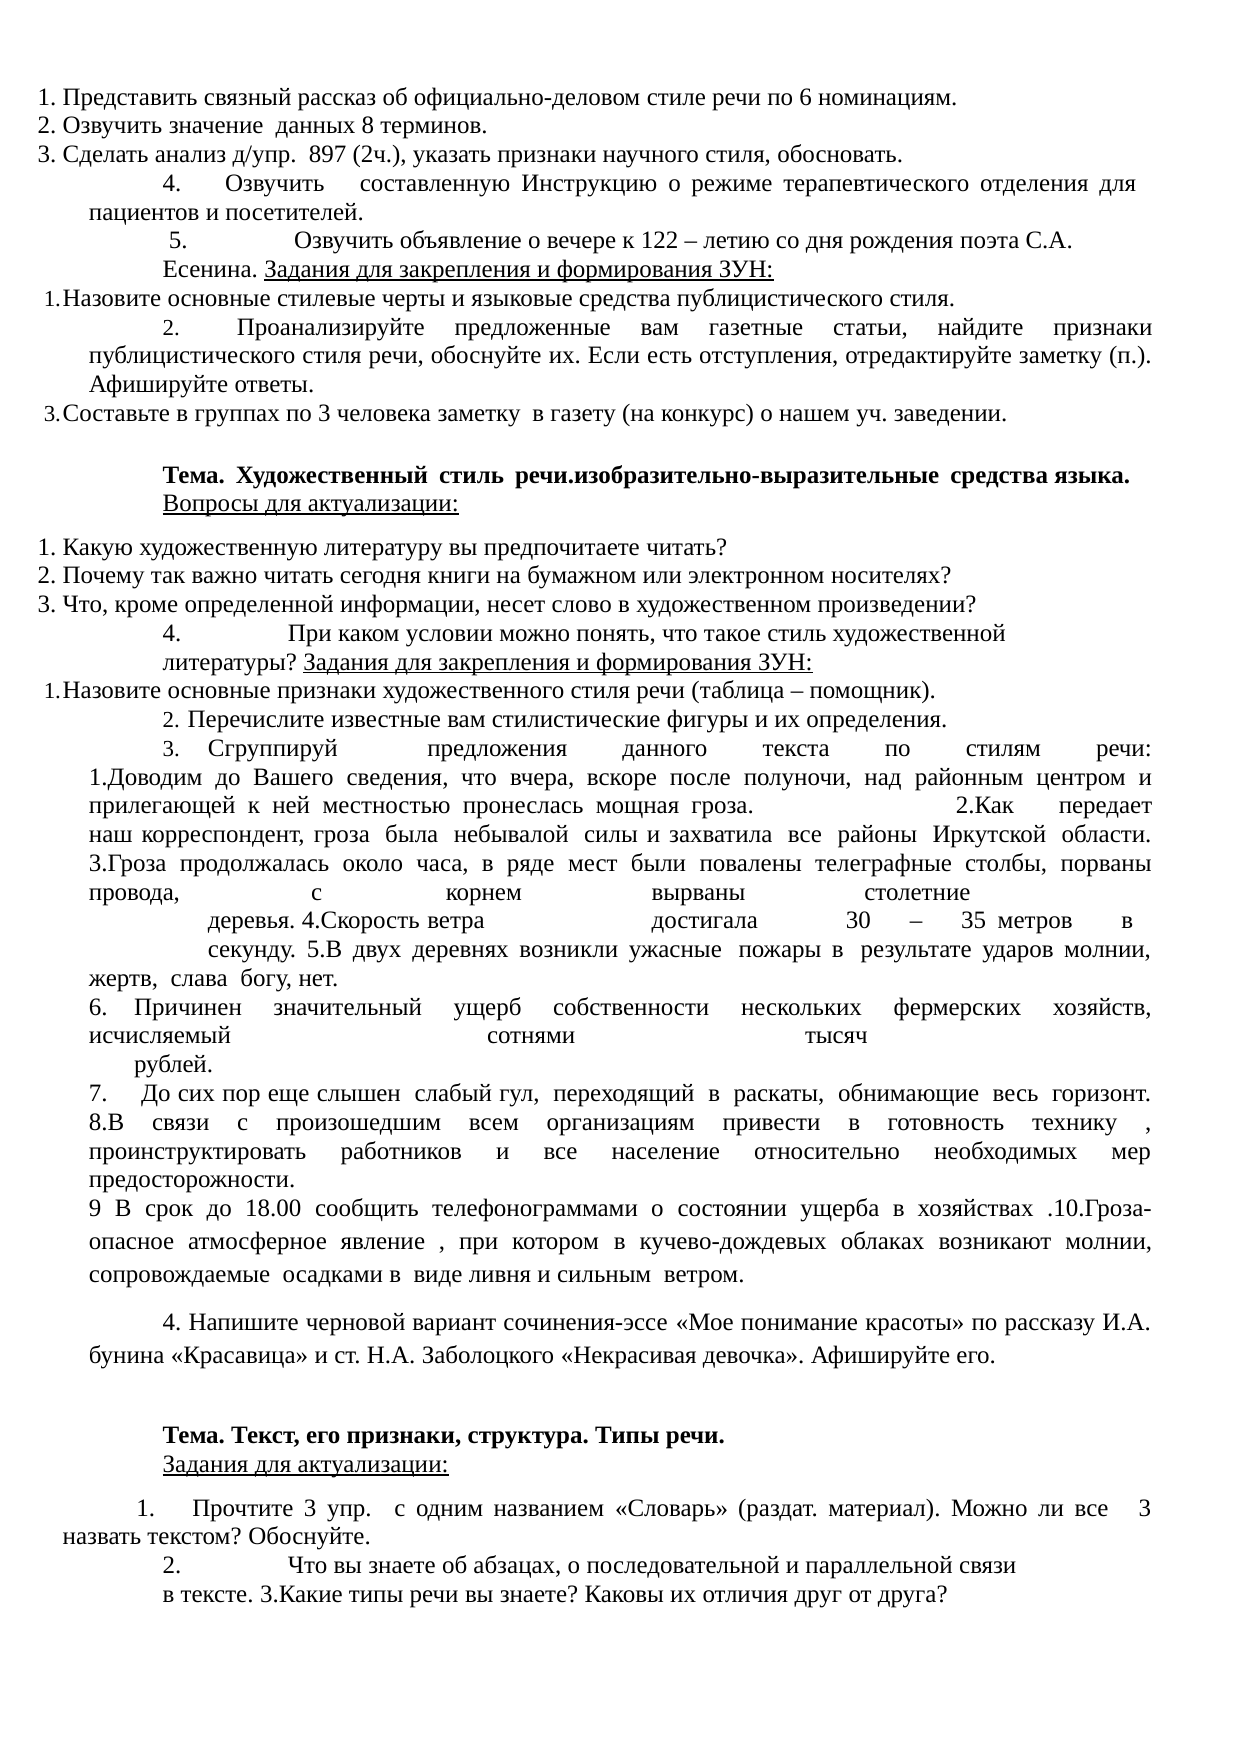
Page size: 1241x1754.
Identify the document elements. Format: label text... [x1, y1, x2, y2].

list Что вы знаете об абзацах, о последовательной и параллельной связи в тексте. 3.Какие типы речи вы знаете? Каковы их отличия друг от друга? [162, 1550, 1022, 1608]
list Озвучить значение данных 8 терминов. [37, 111, 1240, 139]
text 9 В срок до 18.00 сообщить телефонограммами о состоянии ущерба в хозяйствах .10.Гроза- опасное атмосферное явление , при котором в кучево-дождевых облаках возникают молнии, сопровождаемые осадками в виде ливня и сильным ветром. [89, 1193, 1152, 1288]
list Представить связный рассказ об официально-деловом стиле речи по 6 номинациям. [37, 82, 1240, 111]
subtitle Тема. Художественный стиль речи.изобразительно-выразительные средства языка. [89, 460, 1152, 489]
list Проанализируйте предложенные вам газетные статьи, найдите признаки публицистического стиля речи, обоснуйте их. Если есть отступления, отредактируйте заметку (п.). Афишируйте ответы. [89, 312, 1152, 398]
list Причинен значительный ущерб собственности нескольких фермерских хозяйств, исчисляемый сотнями тысяч рублей. [89, 992, 1152, 1078]
list Назовите основные стилевые черты и языковые средства публицистического стиля. [43, 283, 1240, 312]
list Назовите основные признаки художественного стиля речи (таблица – помощник). [43, 676, 1240, 704]
text Задания для актуализации: [162, 1449, 1240, 1478]
list Прочтите 3 упр. с одним названием «Словарь» (раздат. материал). Можно ли все 3 назвать текстом? Обоснуйте. [62, 1493, 1151, 1550]
list Почему так важно читать сегодня книги на бумажном или электронном носителях? [37, 561, 1240, 589]
text 4. Напишите черновой вариант сочинения-эссе «Мое понимание красоты» по рассказу И.А. бунина «Красавица» и ст. Н.А. Заболоцкого «Некрасивая девочка». Афишируйте его. [89, 1307, 1151, 1369]
list Озвучить составленную Инструкцию о режиме терапевтического отделения для пациентов и посетителей. [89, 168, 1151, 226]
list До сих пор еще слышен слабый гул, переходящий в раскаты, обнимающие весь горизонт. 8.В связи с произошедшим всем организациям привести в готовность технику , проинструктировать работников и все население относительно необходимых мер предосторожности. [89, 1078, 1151, 1193]
list Перечислите известные вам стилистические фигуры и их определения. [162, 704, 1240, 733]
list Что, кроме определенной информации, несет слово в художественном произведении? [37, 589, 1240, 618]
subtitle Тема. Текст, его признаки, структура. Типы речи. [162, 1421, 1240, 1449]
list Какую художественную литературу вы предпочитаете читать? [37, 532, 1240, 561]
text Вопросы для актуализации: [162, 489, 1240, 517]
list Сделать анализ д/упр. 897 (2ч.), указать признаки научного стиля, обосновать. [37, 139, 1240, 168]
list При каком условии можно понять, что такое стиль художественной литературы? Задания для закрепления и формирования ЗУН: [162, 618, 1053, 676]
list Составьте в группах по 3 человека заметку в газету (на конкурс) о нашем уч. заведении. [43, 398, 1240, 427]
list Сгруппируй предложения данного текста по стилям речи: 1.Доводим до Вашего сведения, что вчера, вскоре после полуночи, над районным центром и прилегающей к ней местностью пронеслась мощная гроза. 2.Как передает наш корреспондент, гроза была небывалой силы и захватила все районы Иркутской области. 3.Гроза продолжалась около часа, в ряде мест были повалены телеграфные столбы, порваны провода, с корнем вырваны столетние деревья. 4.Скорость ветра достигала 30 – 35 метров в секунду. 5.В двух деревнях возникли ужасные пожары в результате ударов молнии, жертв, слава богу, нет. [89, 733, 1152, 992]
list Озвучить объявление о вечере к 122 – летию со дня рождения поэта С.А. Есенина. Задания для закрепления и формирования ЗУН: [162, 226, 1082, 283]
